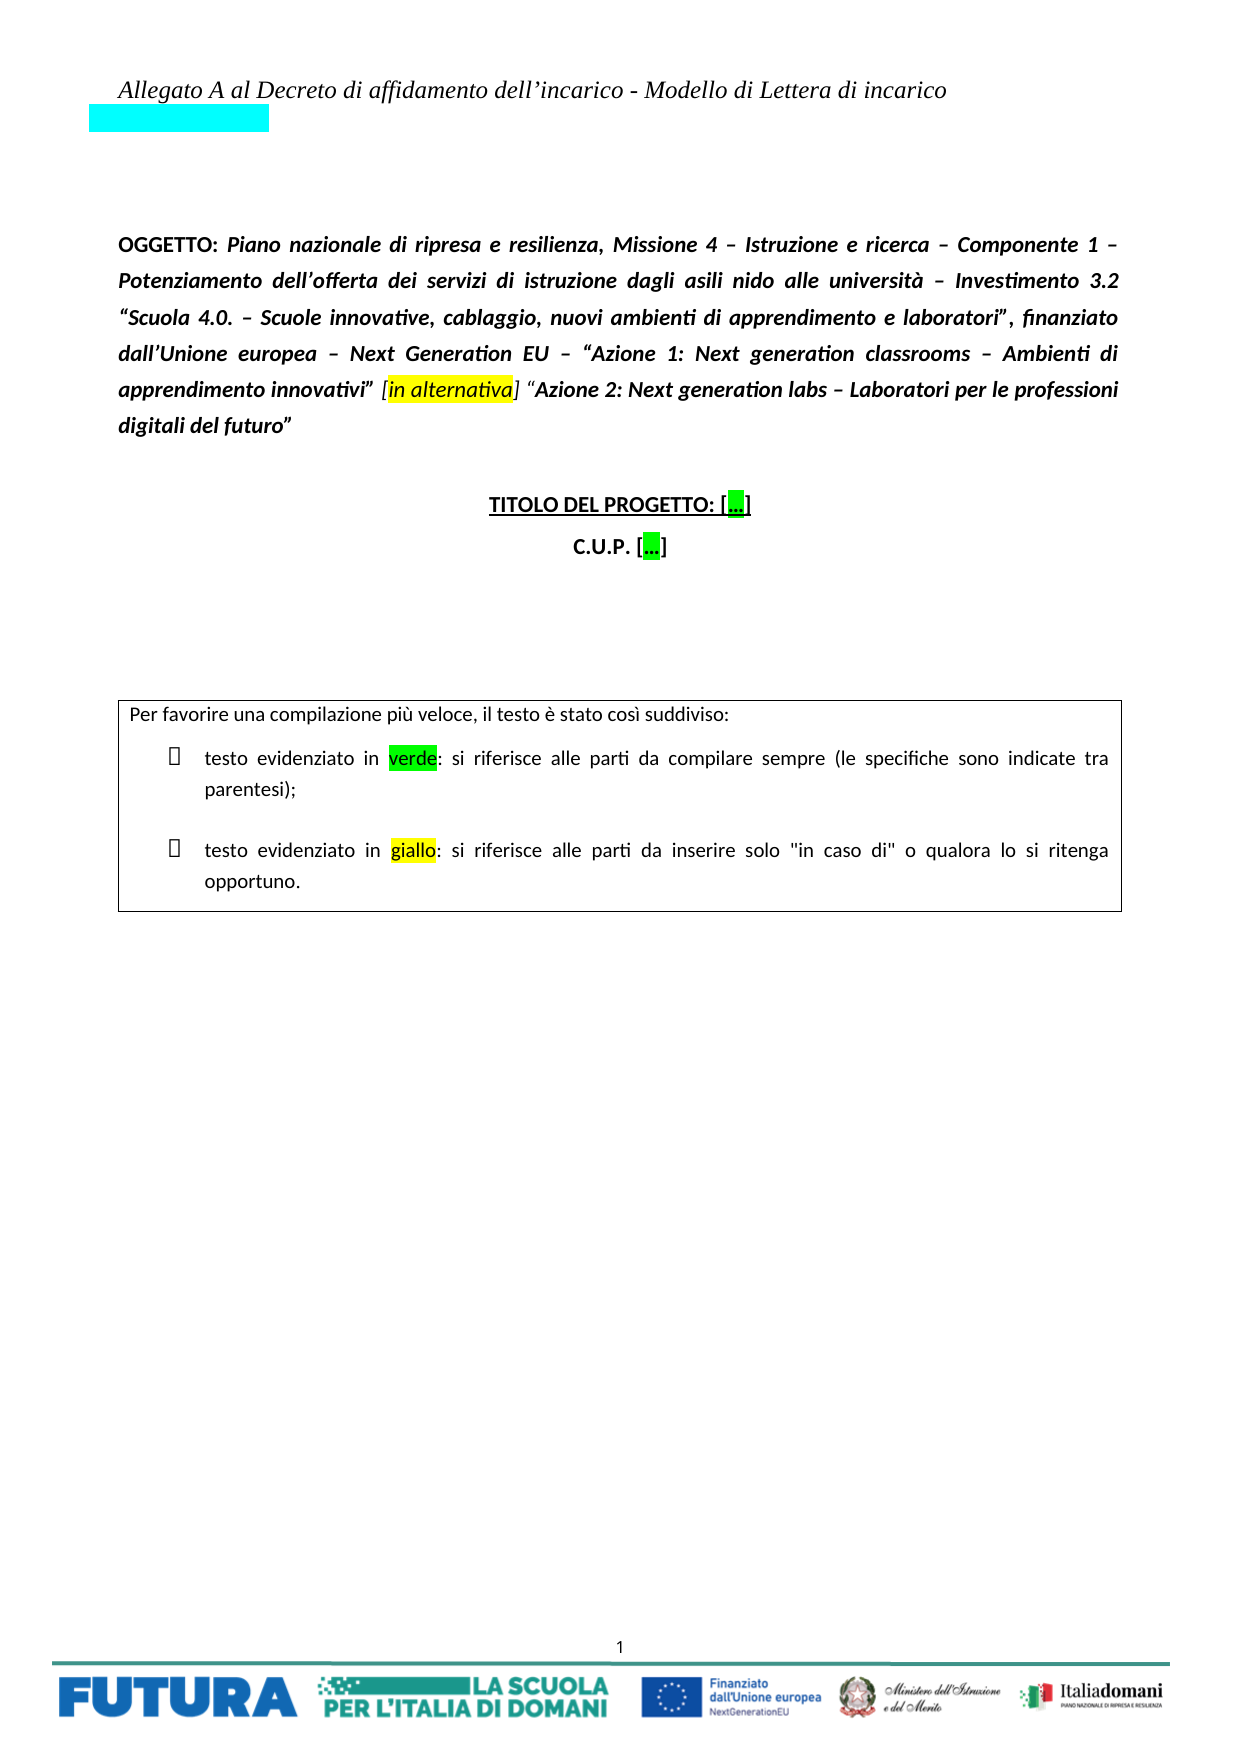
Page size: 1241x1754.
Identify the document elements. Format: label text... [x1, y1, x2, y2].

table_header Per favorire una compilazione più veloce, il testo è stato così suddiviso: testo evidenziato in verde: si riferisce alle parti da compilare sempre (le specifiche sono indicate tra parentesi); testo evidenziato in giallo: si riferisce alle parti da inserire solo "in caso di" o qualora lo si ritenga opportuno. [119, 701, 1121, 911]
text OGGETTO: Piano nazionale di ripresa e resilienza, Missione 4 – Istruzione e ricerca – Componente 1 – Potenziamento dell’offerta dei servizi di istruzione dagli asili nido alle università – Investimento 3.2 “Scuola 4.0. – Scuole innovative, cablaggio, nuovi ambienti di apprendimento e laboratori”, finanziato dall’Unione europea – Next Generation EU – “Azione 1: Next generation classrooms – Ambienti di apprendimento innovativi” [in alternativa] “Azione 2: Next generation labs – Laboratori per le professioni digitali del futuro” [118, 230, 1122, 440]
text C.U.P. […] [118, 532, 1122, 560]
text TITOLO DEL PROGETTO: […] [118, 490, 1122, 518]
